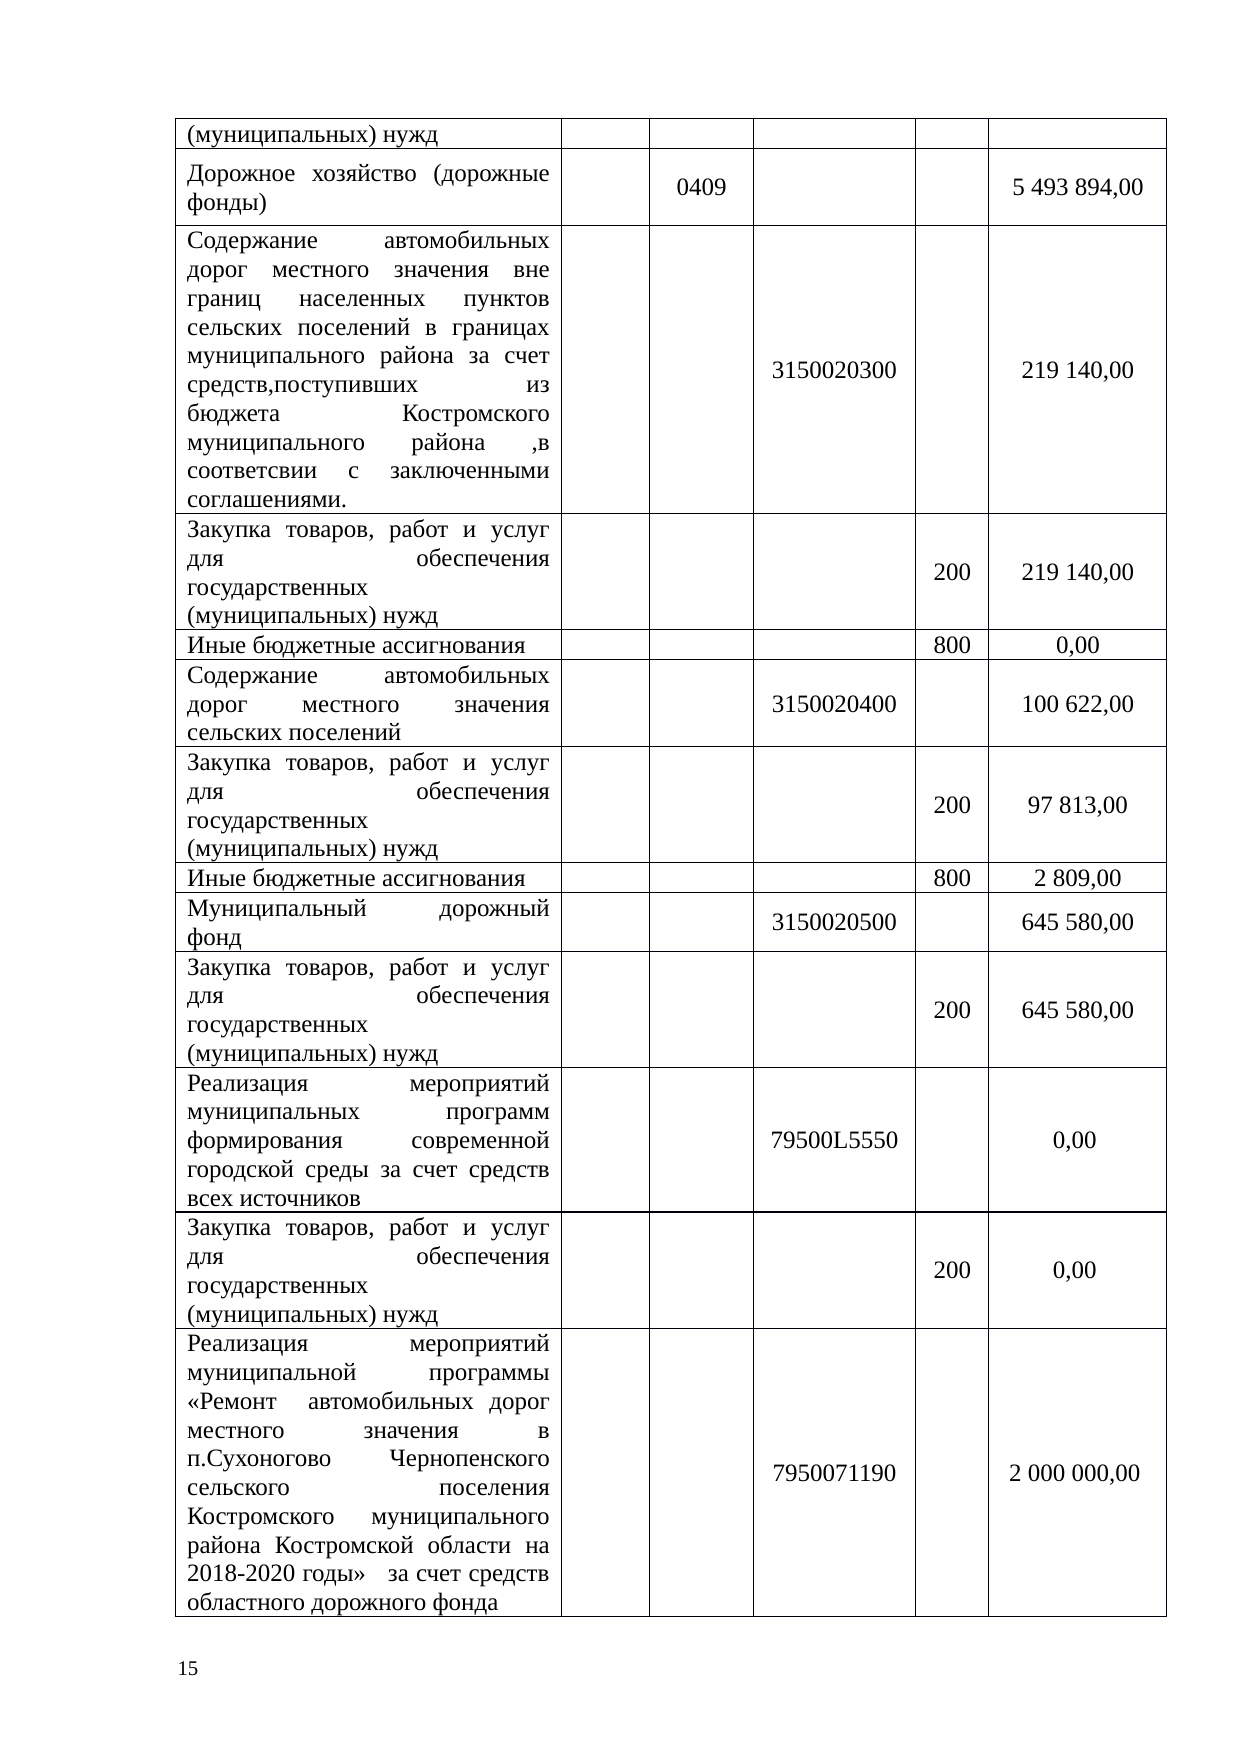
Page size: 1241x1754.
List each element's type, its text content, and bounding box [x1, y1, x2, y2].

table_cell [916, 1068, 988, 1211]
table_cell [650, 119, 753, 148]
table_cell [916, 893, 988, 951]
table_cell Закупка товаров, работ и услуг для обеспечения государственных (муниципальных) нужд [176, 1213, 561, 1327]
table_cell [754, 119, 915, 148]
table_cell [916, 660, 988, 746]
table_cell 200 [916, 514, 988, 629]
table_cell [650, 863, 753, 892]
table_cell [650, 630, 753, 659]
table_cell 200 [916, 747, 988, 862]
table_cell Реализация мероприятий муниципальной программы «Ремонт автомобильных дорог местного значения в п.Сухоногово Чернопенского сельского поселения Костромского муниципального района Костромской области на 2018-2020 годы» за счет средств областного дорожного фонда [176, 1329, 561, 1616]
table_cell 200 [916, 952, 988, 1067]
table_cell Закупка товаров, работ и услуг для обеспечения государственных (муниципальных) нужд [176, 952, 561, 1067]
table_cell [562, 119, 649, 148]
table_cell Содержание автомобильных дорог местного значения вне границ населенных пунктов сельских поселений в границах муниципального района за счет средств,поступивших из бюджета Костромского муниципального района ,в соответсвии с заключенными соглашениями. [176, 226, 561, 513]
table_cell [754, 149, 915, 224]
table_cell Закупка товаров, работ и услуг для обеспечения государственных (муниципальных) нужд [176, 514, 561, 629]
table_cell [650, 660, 753, 746]
table_cell 5 493 894,00 [989, 149, 1166, 224]
table_cell 3150020500 [754, 893, 915, 951]
table_cell [650, 226, 753, 513]
table_cell Дорожное хозяйство (дорожные фонды) [176, 149, 561, 224]
table_cell 200 [916, 1213, 988, 1327]
table_cell 7950071190 [754, 1329, 915, 1616]
table_cell (муниципальных) нужд [176, 119, 561, 148]
table_cell [650, 747, 753, 862]
table_cell 100 622,00 [989, 660, 1166, 746]
table_cell [754, 952, 915, 1067]
table_cell Содержание автомобильных дорог местного значения сельских поселений [176, 660, 561, 746]
table_cell [989, 119, 1166, 148]
table_cell [562, 149, 649, 224]
table_cell [916, 149, 988, 224]
table_cell [754, 863, 915, 892]
table_cell [650, 1329, 753, 1616]
table_cell [562, 630, 649, 659]
table_cell 97 813,00 [989, 747, 1166, 862]
table_cell Закупка товаров, работ и услуг для обеспечения государственных (муниципальных) нужд [176, 747, 561, 862]
table_cell [916, 226, 988, 513]
table_cell 0,00 [989, 630, 1166, 659]
table_cell [562, 514, 649, 629]
table_cell [650, 1068, 753, 1211]
table_cell [562, 1213, 649, 1327]
table_cell 645 580,00 [989, 893, 1166, 951]
table_cell 800 [916, 863, 988, 892]
table_cell 79500L5550 [754, 1068, 915, 1211]
table_cell [916, 119, 988, 148]
table_cell [754, 747, 915, 862]
table_cell [562, 226, 649, 513]
table_cell [650, 893, 753, 951]
table_cell [562, 863, 649, 892]
table_cell [754, 1213, 915, 1327]
table_cell 0,00 [989, 1068, 1166, 1211]
table_cell 219 140,00 [989, 226, 1166, 513]
table_cell 3150020400 [754, 660, 915, 746]
table_cell Реализация мероприятий муниципальных программ формирования современной городской среды за счет средств всех источников [176, 1068, 561, 1211]
table_cell 2 000 000,00 [989, 1329, 1166, 1616]
table_cell [650, 514, 753, 629]
table_cell 0,00 [989, 1213, 1166, 1327]
table_cell [562, 893, 649, 951]
table_cell [562, 1329, 649, 1616]
table_cell Иные бюджетные ассигнования [176, 630, 561, 659]
table_cell [754, 514, 915, 629]
table_cell [562, 952, 649, 1067]
table_cell 645 580,00 [989, 952, 1166, 1067]
table_cell [916, 1329, 988, 1616]
table_cell [650, 952, 753, 1067]
table_cell [562, 747, 649, 862]
table_cell Муниципальный дорожный фонд [176, 893, 561, 951]
table_cell 0409 [650, 149, 753, 224]
table_cell 219 140,00 [989, 514, 1166, 629]
table_cell [562, 1068, 649, 1211]
table_cell [754, 630, 915, 659]
table_cell Иные бюджетные ассигнования [176, 863, 561, 892]
table_cell 800 [916, 630, 988, 659]
table_cell [650, 1213, 753, 1327]
table_cell 3150020300 [754, 226, 915, 513]
table_cell 2 809,00 [989, 863, 1166, 892]
table_cell [562, 660, 649, 746]
